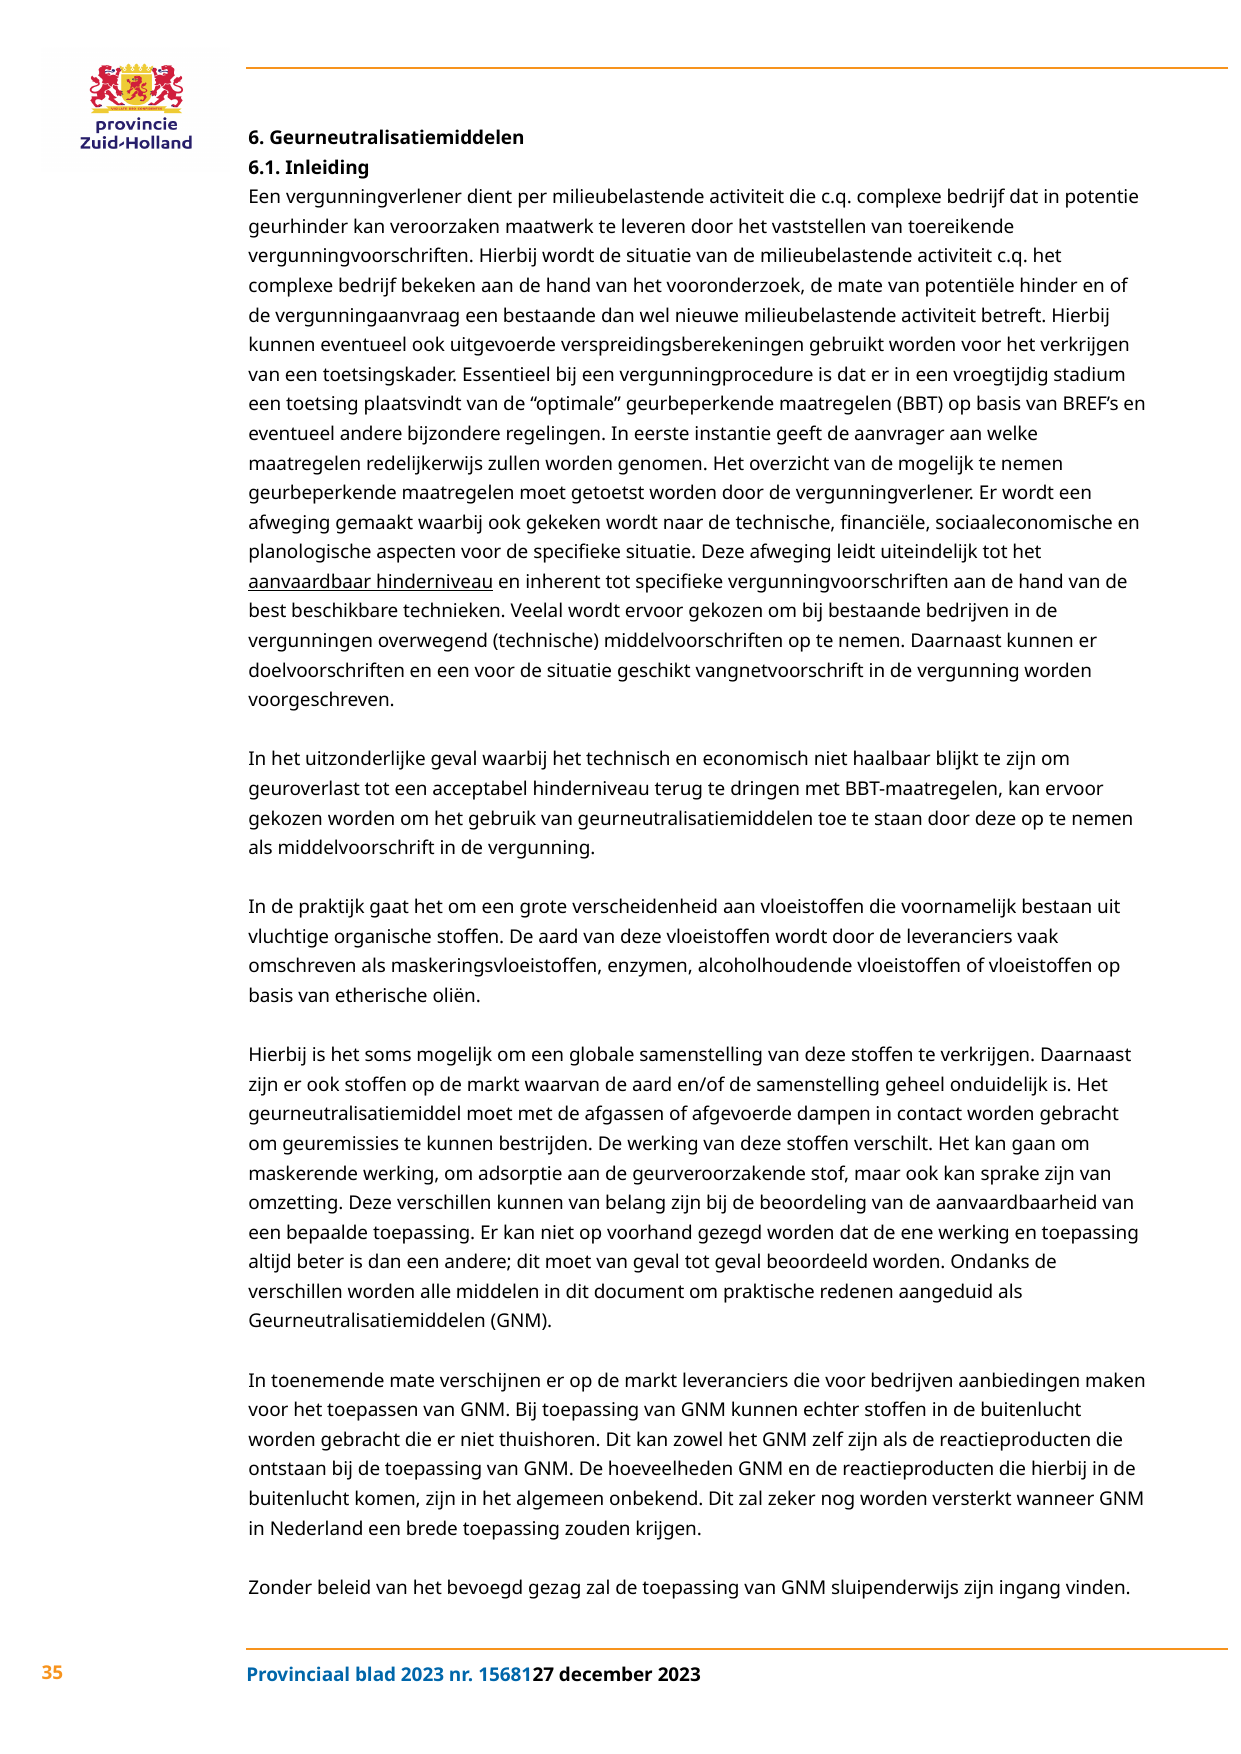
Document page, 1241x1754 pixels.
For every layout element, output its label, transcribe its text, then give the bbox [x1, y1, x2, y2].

text Hierbij is het soms mogelijk om een globale samenstelling van deze stoffen te verkrijgen. Daarnaast zijn er ook stoffen op de markt waarvan de aard en/of de samenstelling geheel onduidelijk is. Het geurneutralisatiemiddel moet met de afgassen of afgevoerde dampen in contact worden gebracht om geuremissies te kunnen bestrijden. De werking van deze stoffen verschilt. Het kan gaan om maskerende werking, om adsorptie aan de geurveroorzakende stof, maar ook kan sprake zijn van omzetting. Deze verschillen kunnen van belang zijn bij de beoordeling van de aanvaardbaarheid van een bepaalde toepassing. Er kan niet op voorhand gezegd worden dat de ene werking en toepassing altijd beter is dan een andere; dit moet van geval tot geval beoordeeld worden. Ondanks de verschillen worden alle middelen in dit document om praktische redenen aangeduid als Geurneutralisatiemiddelen (GNM). [248, 1041, 1152, 1333]
text In toenemende mate verschijnen er op de markt leveranciers die voor bedrijven aanbiedingen maken voor het toepassen van GNM. Bij toepassing van GNM kunnen echter stoffen in de buitenlucht worden gebracht die er niet thuishoren. Dit kan zowel het GNM zelf zijn als de reactieproducten die ontstaan bij de toepassing van GNM. De hoeveelheden GNM en de reactieproducten die hierbij in de buitenlucht komen, zijn in het algemeen onbekend. Dit zal zeker nog worden versterkt wanneer GNM in Nederland een brede toepassing zouden krijgen. [248, 1367, 1152, 1541]
text 6.1. Inleiding [248, 154, 1152, 180]
text 6. Geurneutralisatiemiddelen [248, 124, 1152, 150]
text Een vergunningverlener dient per milieubelastende activiteit die c.q. complexe bedrijf dat in potentie geurhinder kan veroorzaken maatwerk te leveren door het vaststellen van toereikende vergunningvoorschriften. Hierbij wordt de situatie van de milieubelastende activiteit c.q. het complexe bedrijf bekeken aan de hand van het vooronderzoek, de mate van potentiële hinder en of de vergunningaanvraag een bestaande dan wel nieuwe milieubelastende activiteit betreft. Hierbij kunnen eventueel ook uitgevoerde verspreidingsberekeningen gebruikt worden voor het verkrijgen van een toetsingskader. Essentieel bij een vergunningprocedure is dat er in een vroegtijdig stadium een toetsing plaatsvindt van de “optimale” geurbeperkende maatregelen (BBT) op basis van BREF’s en eventueel andere bijzondere regelingen. In eerste instantie geeft de aanvrager aan welke maatregelen redelijkerwijs zullen worden genomen. Het overzicht van de mogelijk te nemen geurbeperkende maatregelen moet getoetst worden door de vergunningverlener. Er wordt een afweging gemaakt waarbij ook gekeken wordt naar de technische, financiële, sociaaleconomische en planologische aspecten voor de specifieke situatie. Deze afweging leidt uiteindelijk tot het aanvaardbaar hinderniveau en inherent tot specifieke vergunningvoorschriften aan de hand van de best beschikbare technieken. Veelal wordt ervoor gekozen om bij bestaande bedrijven in de vergunningen overwegend (technische) middelvoorschriften op te nemen. Daarnaast kunnen er doelvoorschriften en een voor de situatie geschikt vangnetvoorschrift in de vergunning worden voorgeschreven. [248, 183, 1152, 712]
text In het uitzonderlijke geval waarbij het technisch en economisch niet haalbaar blijkt te zijn om geuroverlast tot een acceptabel hinderniveau terug te dringen met BBT-maatregelen, kan ervoor gekozen worden om het gebruik van geurneutralisatiemiddelen toe te staan door deze op te nemen als middelvoorschrift in de vergunning. [248, 746, 1152, 860]
text Zonder beleid van het bevoegd gezag zal de toepassing van GNM sluipenderwijs zijn ingang vinden. [248, 1574, 1152, 1600]
text In de praktijk gaat het om een grote verscheidenheid aan vloeistoffen die voornamelijk bestaan uit vluchtige organische stoffen. De aard van deze vloeistoffen wordt door de leveranciers vaak omschreven als maskeringsvloeistoffen, enzymen, alcoholhoudende vloeistoffen of vloeistoffen op basis van etherische oliën. [248, 893, 1152, 1008]
picture [41, 47, 231, 172]
